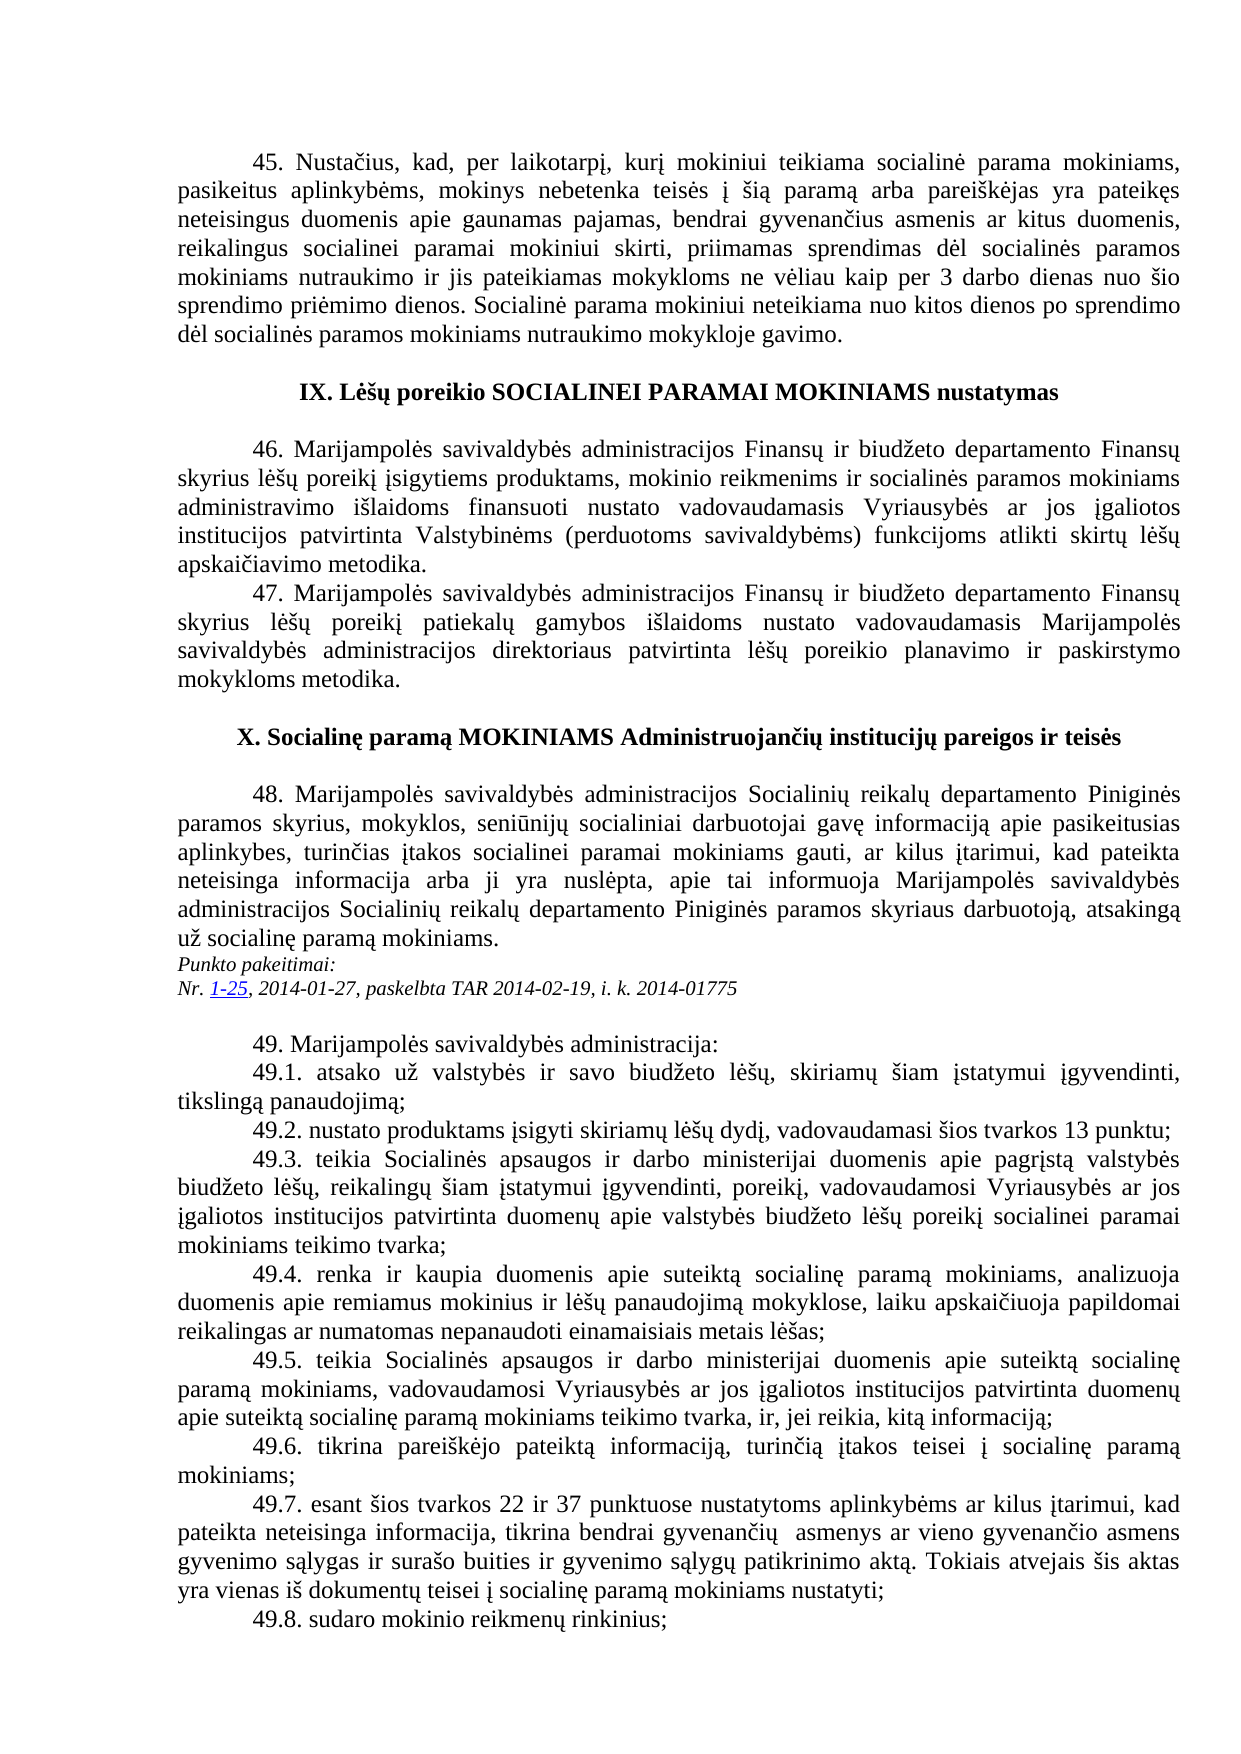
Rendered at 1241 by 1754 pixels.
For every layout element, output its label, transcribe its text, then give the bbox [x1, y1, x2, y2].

text X. Socialinę paramą MOKINIAMS Administruojančių institucijų pareigos ir teisės [177, 722, 1181, 751]
text IX. Lėšų poreikio SOCIALINEI PARAMAI MOKINIAMS nustatymas [177, 377, 1181, 406]
text 49.1. atsako už valstybės ir savo biudžeto lėšų, skiriamų šiam įstatymui įgyvendinti, tikslingą panaudojimą; [177, 1057, 1181, 1115]
text 47. Marijampolės savivaldybės administracijos Finansų ir biudžeto departamento Finansų skyrius lėšų poreikį patiekalų gamybos išlaidoms nustato vadovaudamasis Marijampolės savivaldybės administracijos direktoriaus patvirtinta lėšų poreikio planavimo ir paskirstymo mokykloms metodika. [177, 578, 1181, 693]
text Nr. 1-25, 2014-01-27, paskelbta TAR 2014-02-19, i. k. 2014-01775 [177, 976, 1181, 1000]
text Punkto pakeitimai: [177, 952, 1181, 976]
text 49.5. teikia Socialinės apsaugos ir darbo ministerijai duomenis apie suteiktą socialinę paramą mokiniams, vadovaudamosi Vyriausybės ar jos įgaliotos institucijos patvirtinta duomenų apie suteiktą socialinę paramą mokiniams teikimo tvarka, ir, jei reikia, kitą informaciją; [177, 1345, 1181, 1431]
text 49.4. renka ir kaupia duomenis apie suteiktą socialinę paramą mokiniams, analizuoja duomenis apie remiamus mokinius ir lėšų panaudojimą mokyklose, laiku apskaičiuoja papildomai reikalingas ar numatomas nepanaudoti einamaisiais metais lėšas; [177, 1259, 1181, 1345]
text 49.2. nustato produktams įsigyti skiriamų lėšų dydį, vadovaudamasi šios tvarkos 13 punktu; [177, 1115, 1181, 1144]
text 49.3. teikia Socialinės apsaugos ir darbo ministerijai duomenis apie pagrįstą valstybės biudžeto lėšų, reikalingų šiam įstatymui įgyvendinti, poreikį, vadovaudamosi Vyriausybės ar jos įgaliotos institucijos patvirtinta duomenų apie valstybės biudžeto lėšų poreikį socialinei paramai mokiniams teikimo tvarka; [177, 1144, 1181, 1259]
text 49.8. sudaro mokinio reikmenų rinkinius; [177, 1604, 1181, 1632]
text 45. Nustačius, kad, per laikotarpį, kurį mokiniui teikiama socialinė parama mokiniams, pasikeitus aplinkybėms, mokinys nebetenka teisės į šią paramą arba pareiškėjas yra pateikęs neteisingus duomenis apie gaunamas pajamas, bendrai gyvenančius asmenis ar kitus duomenis, reikalingus socialinei paramai mokiniui skirti, priimamas sprendimas dėl socialinės paramos mokiniams nutraukimo ir jis pateikiamas mokykloms ne vėliau kaip per 3 darbo dienas nuo šio sprendimo priėmimo dienos. Socialinė parama mokiniui neteikiama nuo kitos dienos po sprendimo dėl socialinės paramos mokiniams nutraukimo mokykloje gavimo. [177, 147, 1181, 348]
text 48. Marijampolės savivaldybės administracijos Socialinių reikalų departamento Piniginės paramos skyrius, mokyklos, seniūnijų socialiniai darbuotojai gavę informaciją apie pasikeitusias aplinkybes, turinčias įtakos socialinei paramai mokiniams gauti, ar kilus įtarimui, kad pateikta neteisinga informacija arba ji yra nuslėpta, apie tai informuoja Marijampolės savivaldybės administracijos Socialinių reikalų departamento Piniginės paramos skyriaus darbuotoją, atsakingą už socialinę paramą mokiniams. [177, 779, 1181, 952]
text 46. Marijampolės savivaldybės administracijos Finansų ir biudžeto departamento Finansų skyrius lėšų poreikį įsigytiems produktams, mokinio reikmenims ir socialinės paramos mokiniams administravimo išlaidoms finansuoti nustato vadovaudamasis Vyriausybės ar jos įgaliotos institucijos patvirtinta Valstybinėms (perduotoms savivaldybėms) funkcijoms atlikti skirtų lėšų apskaičiavimo metodika. [177, 434, 1181, 578]
text 49. Marijampolės savivaldybės administracija: [177, 1029, 1181, 1057]
text 49.6. tikrina pareiškėjo pateiktą informaciją, turinčią įtakos teisei į socialinę paramą mokiniams; [177, 1431, 1181, 1489]
text 49.7. esant šios tvarkos 22 ir 37 punktuose nustatytoms aplinkybėms ar kilus įtarimui, kad pateikta neteisinga informacija, tikrina bendrai gyvenančių asmenys ar vieno gyvenančio asmens gyvenimo sąlygas ir surašo buities ir gyvenimo sąlygų patikrinimo aktą. Tokiais atvejais šis aktas yra vienas iš dokumentų teisei į socialinę paramą mokiniams nustatyti; [177, 1489, 1181, 1604]
